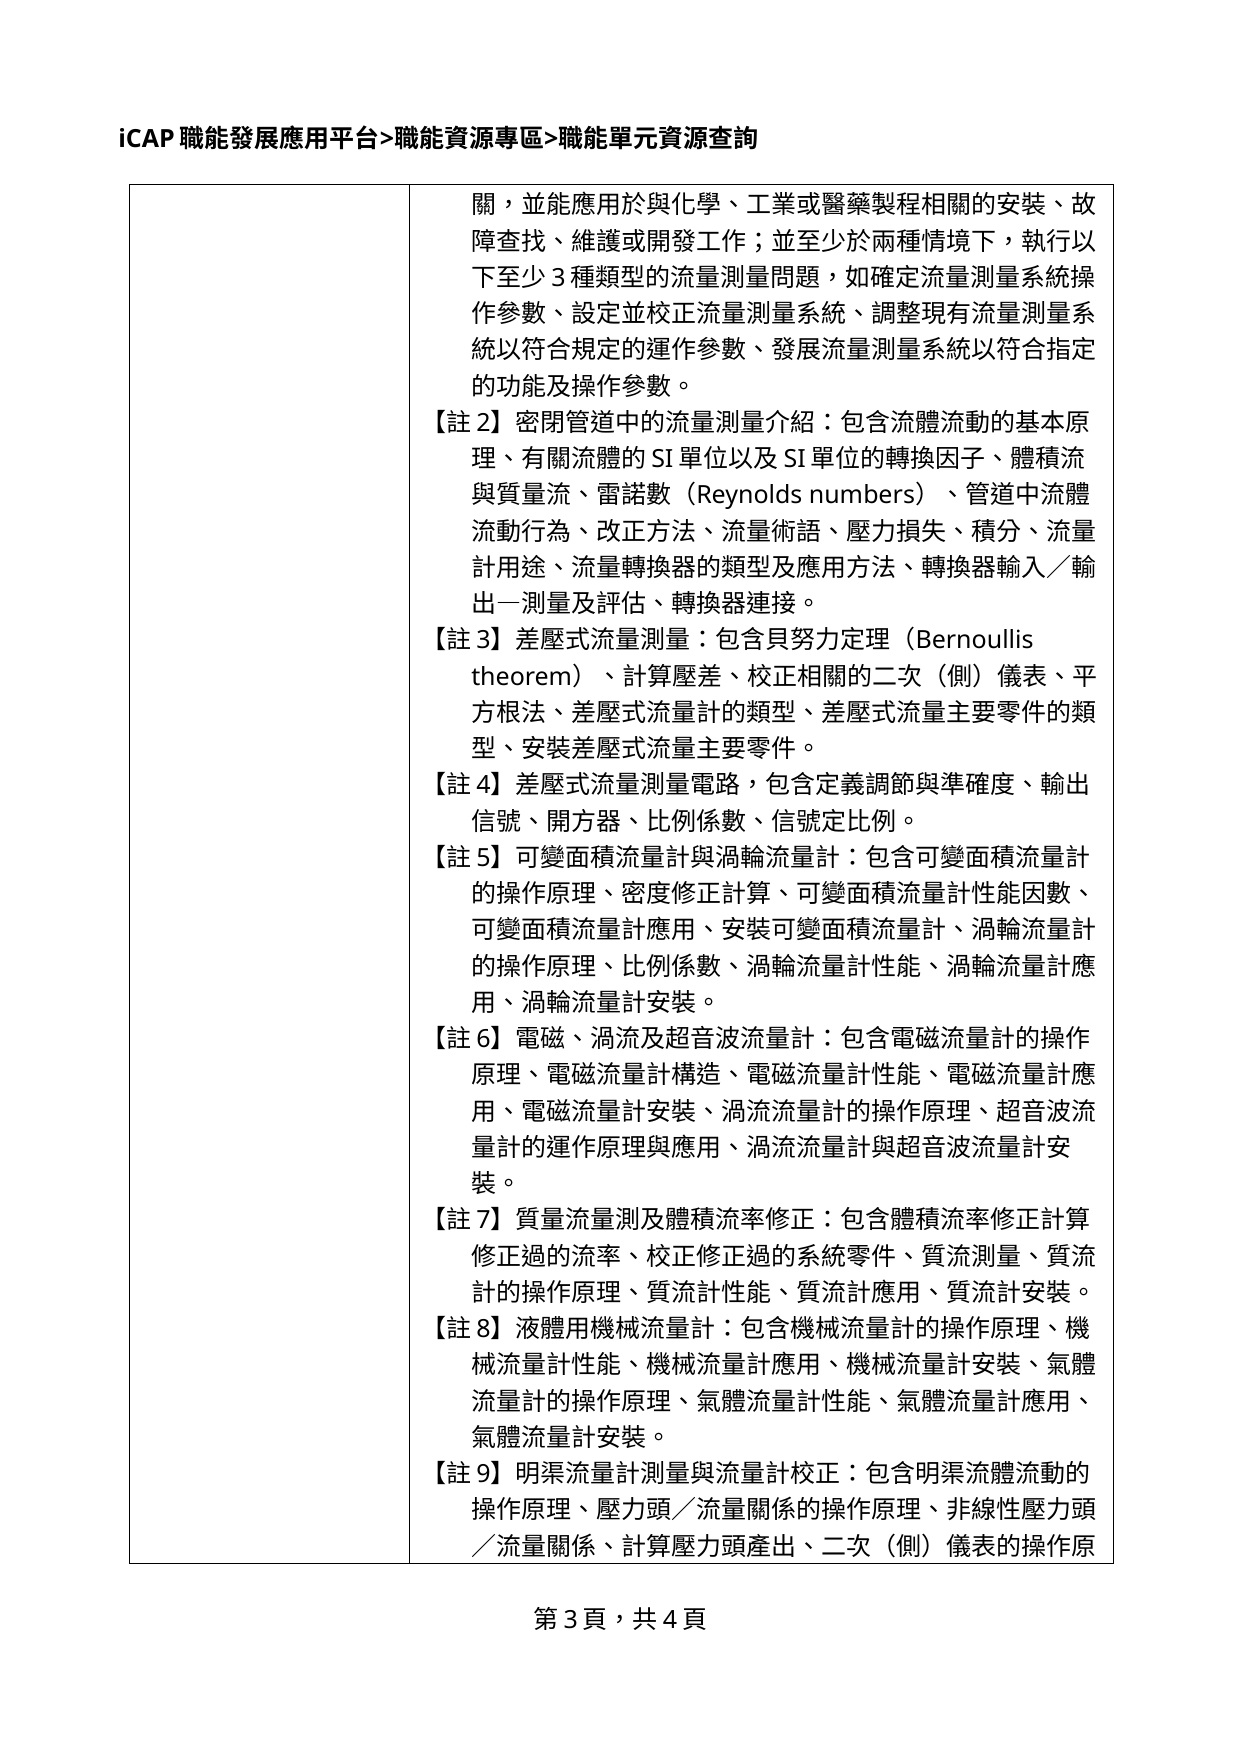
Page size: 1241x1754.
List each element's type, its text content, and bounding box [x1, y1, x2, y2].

table_cell 關，並能應用於與化學、工業或醫藥製程相關的安裝、故障查找、維護或開發工作；並至少於兩種情境下，執行以下至少3種類型的流量測量問題，如確定流量測量系統操作參數、設定並校正流量測量系統、調整現有流量測量系統以符合規定的運作參數、發展流量測量系統以符合指定的功能及操作參數。 【註2】密閉管道中的流量測量介紹：包含流體流動的基本原 理、有關流體的SI單位以及SI單位的轉換因子、體積流與質量流、雷諾數（Reynolds numbers）、管道中流體流動行為、改正方法、流量術語、壓力損失、積分、流量計用途、流量轉換器的類型及應用方法、轉換器輸入／輸出—測量及評估、轉換器連接。 【註3】差壓式流量測量：包含貝努力定理（Bernoullis theorem）、計算壓差、校正相關的二次（側）儀表、平方根法、差壓式流量計的類型、差壓式流量主要零件的類型、安裝差壓式流量主要零件。 【註4】差壓式流量測量電路，包含定義調節與準確度、輸出 信號、開方器、比例係數、信號定比例。 【註5】可變面積流量計與渦輪流量計：包含可變面積流量計 的操作原理、密度修正計算、可變面積流量計性能因數、可變面積流量計應用、安裝可變面積流量計、渦輪流量計的操作原理、比例係數、渦輪流量計性能、渦輪流量計應用、渦輪流量計安裝。 【註6】電磁、渦流及超音波流量計：包含電磁流量計的操作 原理、電磁流量計構造、電磁流量計性能、電磁流量計應用、電磁流量計安裝、渦流流量計的操作原理、超音波流量計的運作原理與應用、渦流流量計與超音波流量計安裝。 【註7】質量流量測及體積流率修正：包含體積流率修正計算 修正過的流率、校正修正過的系統零件、質流測量、質流計的操作原理、質流計性能、質流計應用、質流計安裝。 【註8】液體用機械流量計：包含機械流量計的操作原理、機 械流量計性能、機械流量計應用、機械流量計安裝、氣體流量計的操作原理、氣體流量計性能、氣體流量計應用、氣體流量計安裝。 【註9】明渠流量計測量與流量計校正：包含明渠流體流動的 操作原理、壓力頭／流量關係的操作原理、非線性壓力頭／流量關係、計算壓力頭產出、二次（側）儀表的操作原 [410, 185, 1113, 1562]
table_cell [130, 185, 409, 1562]
